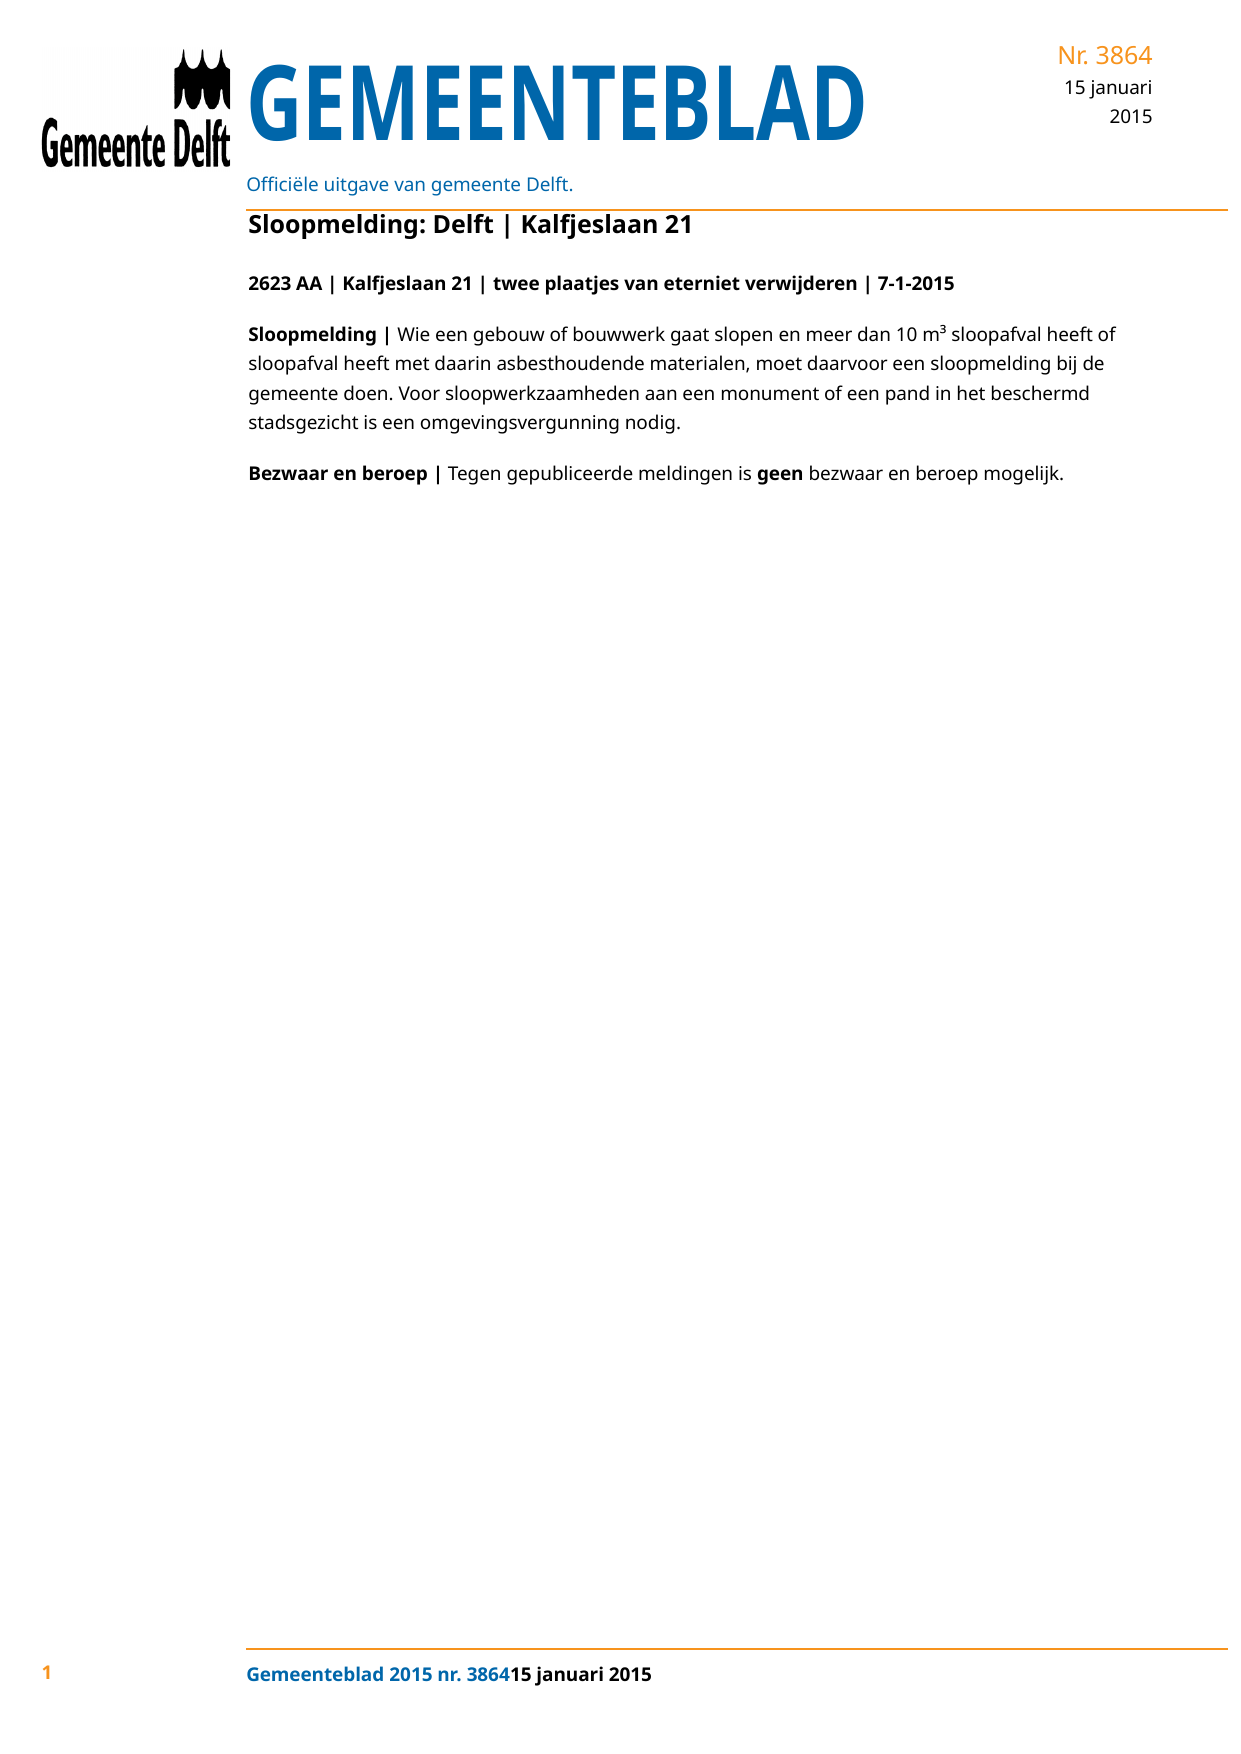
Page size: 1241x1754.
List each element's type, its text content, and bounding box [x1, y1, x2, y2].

text Bezwaar en beroep | Tegen gepubliceerde meldingen is geen bezwaar en beroep mogelijk. [248, 460, 1152, 486]
picture [41, 47, 231, 172]
text 2623 AA | Kalfjeslaan 21 | twee plaatjes van eterniet verwijderen | 7-1-2015 [248, 270, 1152, 296]
text Sloopmelding | Wie een gebouw of bouwwerk gaat slopen en meer dan 10 m³ sloopafval heeft of sloopafval heeft met daarin asbesthoudende materialen, moet daarvoor een sloopmelding bij de gemeente doen. Voor sloopwerkzaamheden aan een monument of een pand in het beschermd stadsgezicht is een omgevingsvergunning nodig. [248, 321, 1152, 435]
text Sloopmelding: Delft | Kalfjeslaan 21 [248, 211, 1152, 241]
